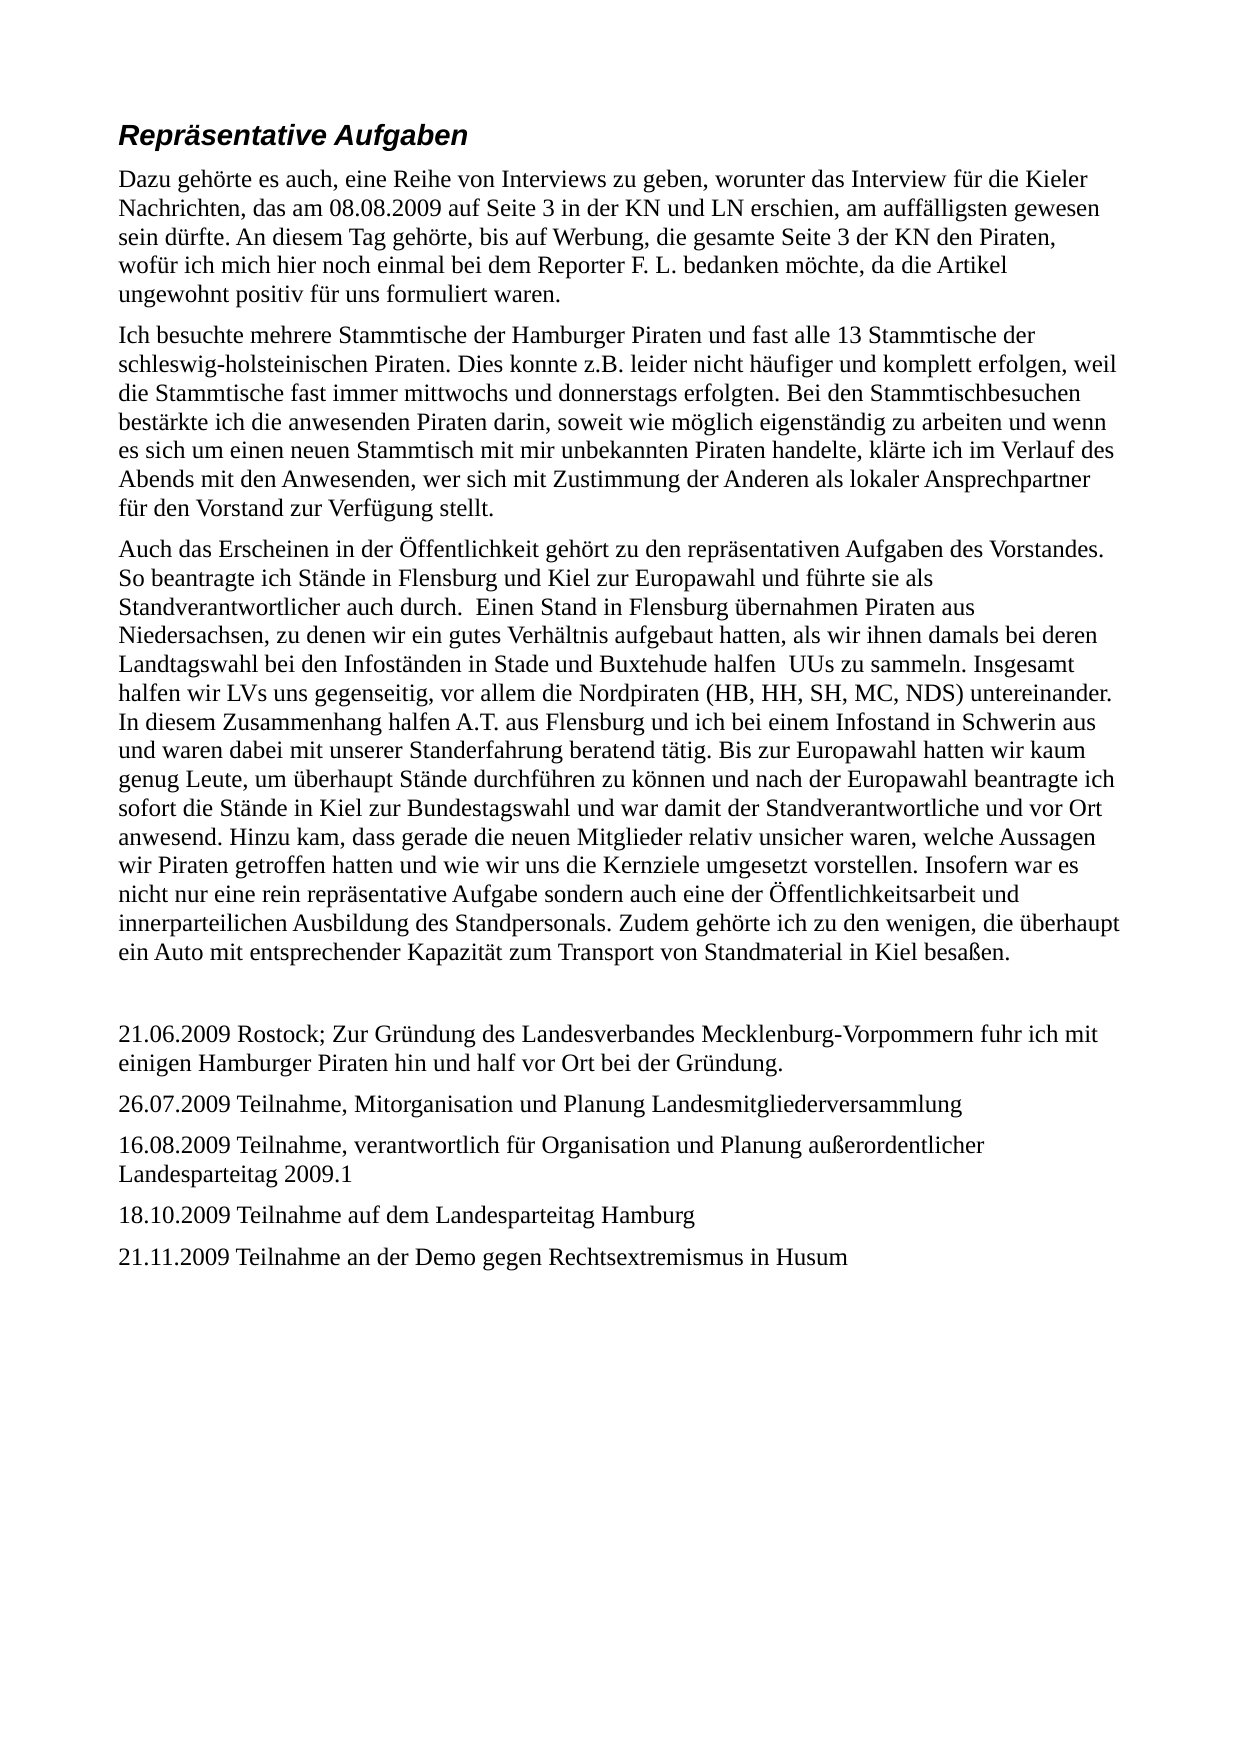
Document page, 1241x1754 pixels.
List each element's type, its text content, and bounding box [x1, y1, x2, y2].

text Auch das Erscheinen in der Öffentlichkeit gehört zu den repräsentativen Aufgaben des Vorstandes. So beantragte ich Stände in Flensburg und Kiel zur Europawahl und führte sie als Standverantwortlicher auch durch. Einen Stand in Flensburg übernahmen Piraten aus Niedersachsen, zu denen wir ein gutes Verhältnis aufgebaut hatten, als wir ihnen damals bei deren Landtagswahl bei den Infoständen in Stade und Buxtehude halfen UUs zu sammeln. Insgesamt halfen wir LVs uns gegenseitig, vor allem die Nordpiraten (HB, HH, SH, MC, NDS) untereinander. In diesem Zusammenhang halfen A.T. aus Flensburg und ich bei einem Infostand in Schwerin aus und waren dabei mit unserer Standerfahrung beratend tätig. Bis zur Europawahl hatten wir kaum genug Leute, um überhaupt Stände durchführen zu können und nach der Europawahl beantragte ich sofort die Stände in Kiel zur Bundestagswahl und war damit der Standverantwortliche und vor Ort anwesend. Hinzu kam, dass gerade die neuen Mitglieder relativ unsicher waren, welche Aussagen wir Piraten getroffen hatten und wie wir uns die Kernziele umgesetzt vorstellen. Insofern war es nicht nur eine rein repräsentative Aufgabe sondern auch eine der Öffentlichkeitsarbeit und innerparteilichen Ausbildung des Standpersonals. Zudem gehörte ich zu den wenigen, die überhaupt ein Auto mit entsprechender Kapazität zum Transport von Standmaterial in Kiel besaßen. [118, 534, 1122, 965]
text 21.11.2009 Teilnahme an der Demo gegen Rechtsextremismus in Husum [118, 1242, 1122, 1270]
subtitle Repräsentative Aufgaben [118, 118, 1122, 152]
text 26.07.2009 Teilnahme, Mitorganisation und Planung Landesmitgliederversammlung [118, 1089, 1122, 1118]
text 21.06.2009 Rostock; Zur Gründung des Landesverbandes Mecklenburg-Vorpommern fuhr ich mit einigen Hamburger Piraten hin und half vor Ort bei der Gründung. [118, 1019, 1122, 1077]
text Ich besuchte mehrere Stammtische der Hamburger Piraten und fast alle 13 Stammtische der schleswig-holsteinischen Piraten. Dies konnte z.B. leider nicht häufiger und komplett erfolgen, weil die Stammtische fast immer mittwochs und donnerstags erfolgten. Bei den Stammtischbesuchen bestärkte ich die anwesenden Piraten darin, soweit wie möglich eigenständig zu arbeiten und wenn es sich um einen neuen Stammtisch mit mir unbekannten Piraten handelte, klärte ich im Verlauf des Abends mit den Anwesenden, wer sich mit Zustimmung der Anderen als lokaler Ansprechpartner für den Vorstand zur Verfügung stellt. [118, 320, 1122, 522]
text Dazu gehörte es auch, eine Reihe von Interviews zu geben, worunter das Interview für die Kieler Nachrichten, das am 08.08.2009 auf Seite 3 in der KN und LN erschien, am auffälligsten gewesen sein dürfte. An diesem Tag gehörte, bis auf Werbung, die gesamte Seite 3 der KN den Piraten, wofür ich mich hier noch einmal bei dem Reporter F. L. bedanken möchte, da die Artikel ungewohnt positiv für uns formuliert waren. [118, 164, 1122, 308]
text 18.10.2009 Teilnahme auf dem Landesparteitag Hamburg [118, 1200, 1122, 1229]
text 16.08.2009 Teilnahme, verantwortlich für Organisation und Planung außerordentlicher Landesparteitag 2009.1 [118, 1130, 1122, 1188]
